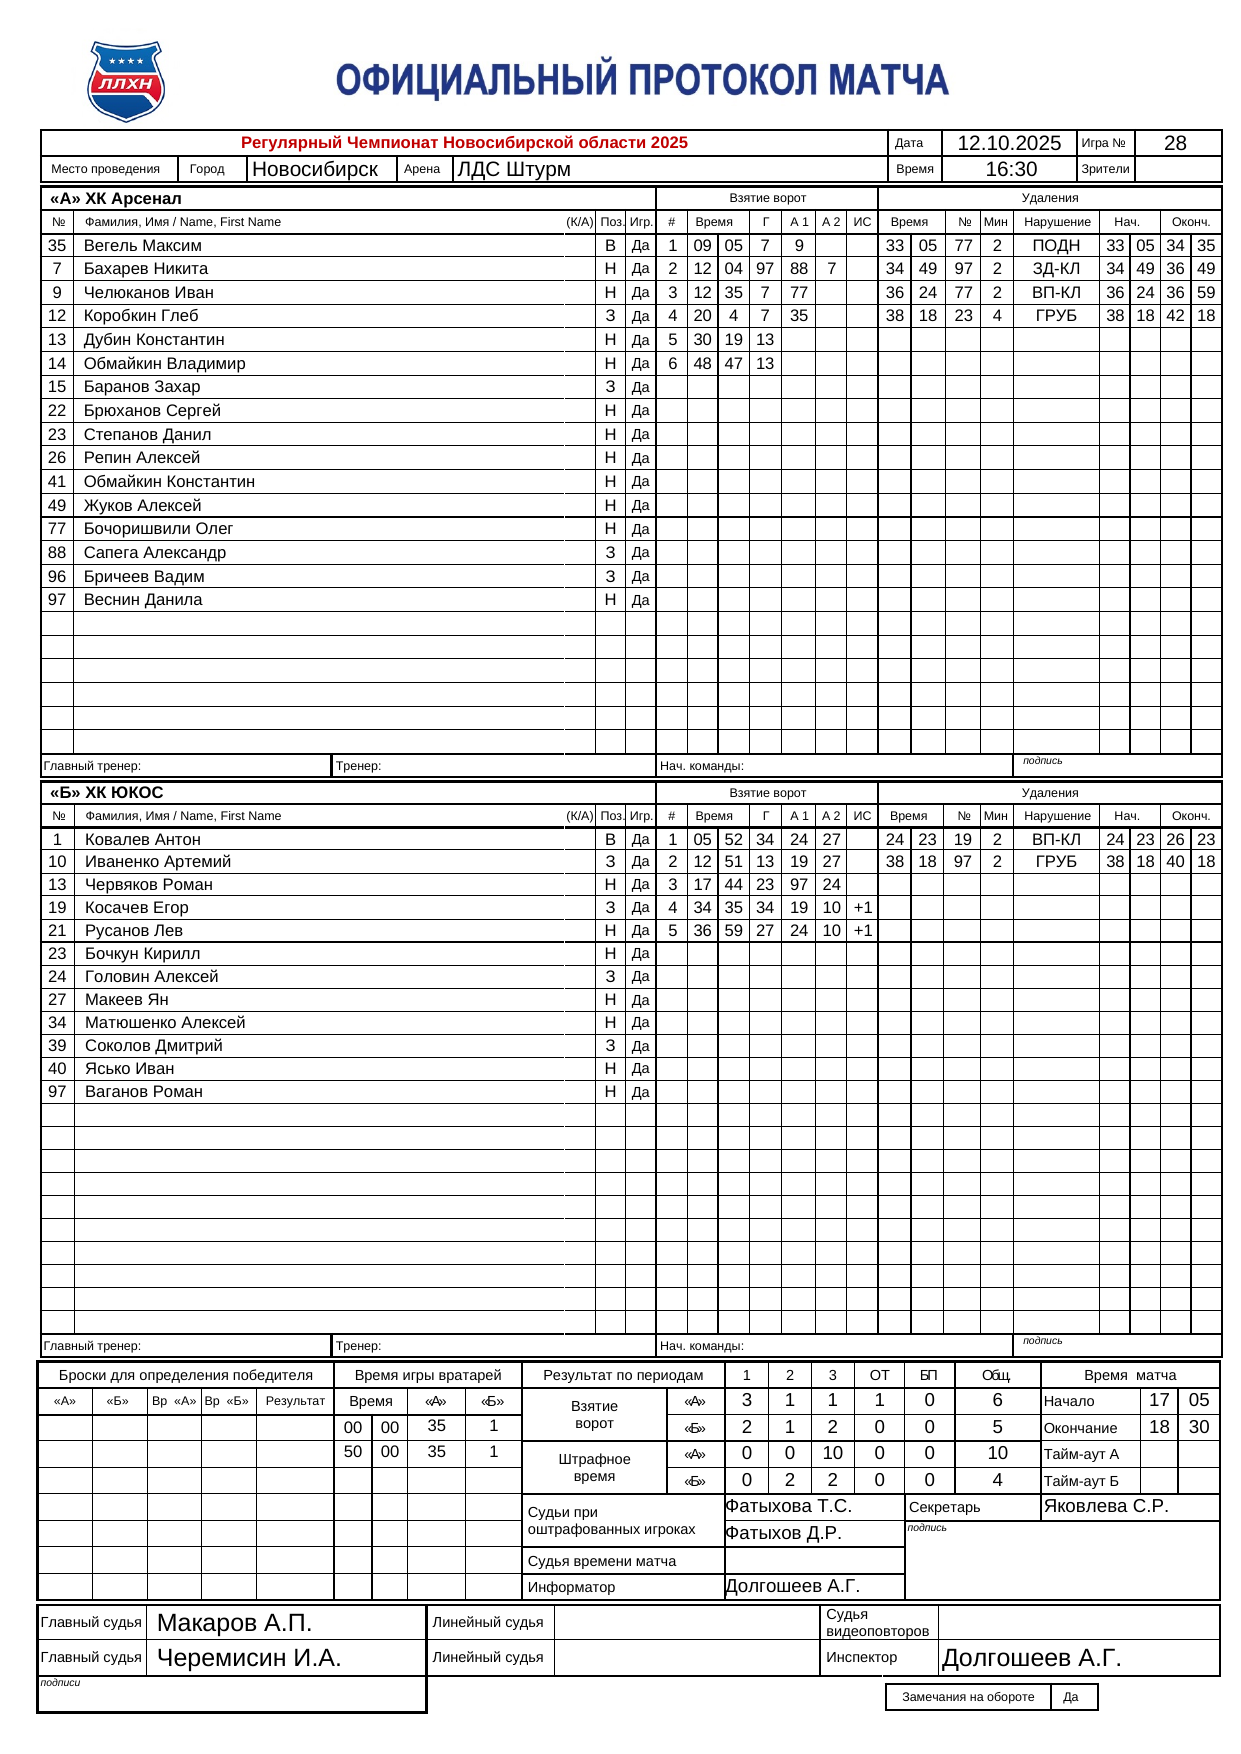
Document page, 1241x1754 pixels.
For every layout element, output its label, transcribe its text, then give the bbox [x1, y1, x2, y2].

table_cell Обмайкин Владимир [74, 352, 564, 374]
table_cell [912, 470, 945, 493]
table_cell [816, 1012, 846, 1033]
table_cell [1014, 1035, 1099, 1057]
table_cell 49 [1192, 257, 1221, 280]
table_cell [1161, 1196, 1190, 1218]
table_cell 12 [688, 281, 717, 303]
table_cell [879, 470, 910, 493]
table_cell [719, 730, 749, 753]
table_cell [719, 1265, 749, 1287]
table_cell [1100, 376, 1129, 398]
table_cell [565, 588, 595, 611]
table_cell [1014, 636, 1099, 658]
table_cell [1131, 518, 1160, 540]
table_cell [1161, 989, 1190, 1011]
table_cell 59 [719, 920, 749, 941]
table_cell [565, 399, 595, 422]
table_cell Новосибирск [248, 157, 396, 181]
table_cell [555, 1640, 819, 1675]
table_cell [816, 730, 846, 753]
table_cell [946, 352, 980, 374]
table_cell Взятие ворот [523, 1389, 666, 1440]
table_cell [816, 1104, 846, 1126]
table_cell Время [889, 157, 941, 181]
table_cell [1161, 541, 1190, 564]
table_cell [750, 1311, 781, 1333]
table_cell [912, 1081, 943, 1103]
table_cell [879, 1127, 910, 1149]
table_cell [879, 1104, 910, 1126]
table_cell 7 [816, 257, 846, 280]
table_cell [1192, 1058, 1221, 1079]
table_cell [750, 1058, 781, 1079]
table_cell [565, 612, 595, 634]
table_cell Косачев Егор [75, 896, 564, 918]
table_cell 97 [750, 257, 781, 280]
table_cell Главный судья [39, 1606, 146, 1639]
table_cell [782, 943, 815, 964]
table_cell [879, 1242, 910, 1264]
table_header Удаления [879, 188, 1221, 209]
table_cell [816, 328, 846, 351]
table_cell 40 [42, 1058, 74, 1079]
table_header Регулярный Чемпионат Новосибирской области 2025 [42, 131, 887, 155]
table_cell [750, 943, 781, 964]
table_cell [373, 1468, 407, 1493]
table_cell 35 [42, 235, 73, 256]
table_cell Фатыхова Т.С. [726, 1495, 904, 1520]
table_cell Да [626, 281, 655, 303]
table_cell [1100, 1242, 1129, 1264]
table_cell 22 [42, 399, 73, 422]
table_cell [1100, 1265, 1129, 1287]
table_cell [879, 541, 910, 564]
table_cell [946, 612, 980, 634]
table_cell [565, 1265, 595, 1287]
table_cell Линейный судья [428, 1640, 554, 1675]
table_cell подпись [1014, 755, 1221, 776]
table_cell [1100, 328, 1129, 351]
table_cell «А» [39, 1389, 92, 1413]
table_cell подпись [906, 1522, 1219, 1599]
table_cell Поз. [596, 211, 625, 233]
table_cell [946, 494, 980, 516]
table_cell [1100, 588, 1129, 611]
table_cell Н [596, 352, 625, 374]
table_cell [1161, 565, 1190, 587]
table_cell Нач. [1100, 211, 1160, 233]
table_cell Да [626, 518, 655, 540]
table_cell [657, 1219, 687, 1241]
table_cell [657, 376, 687, 398]
table_cell [719, 1127, 749, 1149]
table_cell [782, 707, 815, 729]
table_cell «А» [668, 1442, 724, 1467]
table_cell (К/А) [565, 211, 595, 233]
table_cell [75, 1242, 564, 1264]
table_cell [719, 1242, 749, 1264]
table_cell [847, 1058, 877, 1079]
table_cell ВП-КЛ [1014, 281, 1099, 303]
table_cell 18 [1131, 305, 1160, 327]
table_cell [847, 1104, 877, 1126]
table_cell [981, 943, 1013, 964]
table_cell [782, 1058, 815, 1079]
table_cell [944, 1173, 980, 1195]
table_cell 42 [1161, 305, 1190, 327]
table_cell [42, 1104, 74, 1126]
table_cell [782, 565, 815, 587]
table_cell [626, 707, 655, 729]
table_cell Информатор [523, 1575, 724, 1599]
table_cell [847, 305, 877, 327]
table_cell [565, 446, 595, 469]
table_cell [912, 920, 943, 941]
table_cell [75, 1150, 564, 1172]
table_cell [1131, 328, 1160, 351]
table_cell [257, 1441, 333, 1467]
table_cell [1131, 1311, 1160, 1333]
table_cell [981, 518, 1013, 540]
table_cell [688, 943, 717, 964]
table_header 1 [726, 1363, 768, 1387]
table_cell [373, 1547, 407, 1573]
table_cell [565, 1173, 595, 1195]
table_cell [912, 1104, 943, 1126]
table_cell 18 [1192, 305, 1221, 327]
table_cell 5 [657, 328, 687, 351]
table_cell [944, 1081, 980, 1103]
table_cell [42, 1265, 74, 1287]
table_cell Главный тренер: [42, 1335, 330, 1356]
table_cell [626, 1173, 655, 1195]
table_cell Секретарь [906, 1495, 1040, 1520]
table_cell [1131, 896, 1160, 918]
table_cell [688, 989, 717, 1011]
table_cell [912, 874, 943, 895]
table_cell [1014, 588, 1099, 611]
table_cell 34 [1100, 257, 1129, 280]
table_cell [148, 1416, 201, 1440]
table_cell [750, 659, 781, 682]
table_cell [1161, 1173, 1190, 1195]
table_cell [657, 1081, 687, 1103]
table_cell 10 [956, 1442, 1040, 1467]
table_cell [1131, 470, 1160, 493]
table_cell [719, 1196, 749, 1218]
table_cell [657, 588, 687, 611]
table_cell Н [596, 446, 625, 469]
table_cell [1161, 494, 1190, 516]
table_cell [1161, 683, 1190, 706]
table_cell [1131, 565, 1160, 587]
table_cell [1161, 707, 1190, 729]
table_cell [847, 281, 877, 303]
table_cell [981, 1150, 1013, 1172]
table_cell [981, 1058, 1013, 1079]
table_cell 4 [657, 896, 687, 918]
table_cell Да [626, 1012, 655, 1033]
table_cell Да [626, 541, 655, 564]
table_cell 2 [657, 257, 687, 280]
table_cell [1131, 1058, 1160, 1079]
table_cell 34 [750, 896, 781, 918]
table_cell [1014, 446, 1099, 469]
table_cell [1192, 588, 1221, 611]
table_cell [847, 1196, 877, 1218]
table_cell 5 [956, 1415, 1040, 1440]
table_cell 34 [42, 1012, 74, 1033]
table_cell Да [626, 305, 655, 327]
table_cell 52 [719, 829, 749, 849]
table_cell [148, 1494, 201, 1520]
table_cell [719, 1173, 749, 1195]
table_cell [879, 920, 910, 941]
table_cell [750, 612, 781, 634]
table_cell [719, 423, 749, 445]
table_cell 3 [657, 281, 687, 303]
table_cell [1161, 352, 1190, 374]
table_cell [847, 565, 877, 587]
table_cell [847, 1242, 877, 1264]
table_cell 13 [42, 874, 74, 895]
table_cell 38 [879, 850, 910, 872]
table_cell Нарушение [1014, 805, 1099, 826]
table_cell [981, 1196, 1013, 1218]
table_cell 05 [1131, 235, 1160, 256]
table_cell [42, 659, 73, 682]
table_cell № [946, 211, 980, 233]
table_cell [565, 470, 595, 493]
table_cell З [596, 565, 625, 587]
table_cell [1131, 1196, 1160, 1218]
table_cell [688, 612, 717, 634]
table_cell [1179, 1441, 1219, 1467]
table_cell [74, 683, 564, 706]
table_cell 2 [726, 1415, 768, 1440]
table_cell [816, 612, 846, 634]
table_cell Главный судья [39, 1640, 146, 1675]
table_cell [782, 683, 815, 706]
table_cell [42, 1173, 74, 1195]
table_cell [42, 1311, 74, 1333]
table_cell [1192, 1081, 1221, 1103]
table_cell [626, 1104, 655, 1126]
table_cell [912, 518, 945, 540]
table_cell [74, 730, 564, 753]
table_cell [981, 1265, 1013, 1287]
table_cell Соколов Дмитрий [75, 1035, 564, 1057]
table_cell [1014, 943, 1099, 964]
table_cell 35 [1192, 235, 1221, 256]
table_cell [1014, 1150, 1099, 1172]
table_cell [750, 423, 781, 445]
table_cell 13 [750, 352, 781, 374]
table_cell [847, 874, 877, 895]
table_cell З [596, 896, 625, 918]
table_cell [1161, 612, 1190, 634]
table_cell [981, 470, 1013, 493]
table_cell 34 [1161, 235, 1190, 256]
table_cell «А» [408, 1389, 465, 1413]
table_cell 49 [42, 494, 73, 516]
table_cell [1014, 683, 1099, 706]
table_cell Н [596, 1058, 625, 1079]
table_cell [1131, 446, 1160, 469]
table_cell [1131, 989, 1160, 1011]
table_cell [1131, 943, 1160, 964]
table_cell [565, 565, 595, 587]
table_cell [1161, 1265, 1190, 1287]
table_cell [1192, 920, 1221, 941]
table_cell ЛДС Штурм [454, 157, 887, 181]
table_cell [750, 730, 781, 753]
table_cell [1161, 1104, 1190, 1126]
table_cell ВП-КЛ [1014, 829, 1099, 849]
table_header Взятие ворот [657, 783, 877, 803]
table_cell Н [596, 518, 625, 540]
table_cell [816, 1127, 846, 1149]
table_cell Да [626, 920, 655, 941]
table_cell 16:30 [943, 157, 1076, 181]
table_cell [565, 376, 595, 398]
table_cell [912, 707, 945, 729]
table_cell [1131, 707, 1160, 729]
table_cell 18 [912, 850, 943, 872]
table_cell [719, 943, 749, 964]
table_cell Иваненко Артемий [75, 850, 564, 872]
table_cell 26 [42, 446, 73, 469]
table_cell [1014, 612, 1099, 634]
table_cell 77 [946, 281, 980, 303]
table_cell 49 [912, 257, 945, 280]
table_cell [1161, 446, 1190, 469]
table_cell Вр «Б» [202, 1389, 256, 1413]
table_cell [946, 659, 980, 682]
table_cell Да [626, 565, 655, 587]
table_cell [912, 1288, 943, 1310]
table_cell Сапега Александр [74, 541, 564, 564]
table_cell [750, 1288, 781, 1310]
table_cell [946, 588, 980, 611]
table_cell 0 [769, 1442, 811, 1467]
table_cell [688, 565, 717, 587]
table_cell [657, 1150, 687, 1172]
table_cell [782, 1081, 815, 1103]
table_cell [816, 1311, 846, 1333]
table_cell 38 [879, 305, 910, 327]
table_cell 05 [1179, 1389, 1219, 1413]
table_cell Н [596, 1081, 625, 1103]
table_cell [847, 730, 877, 753]
table_cell [816, 446, 846, 469]
table_cell (К/А) [565, 805, 595, 826]
table_cell [816, 1035, 846, 1057]
table_cell [148, 1547, 201, 1573]
table_cell [944, 1265, 980, 1287]
table_cell [719, 1219, 749, 1241]
table_cell [750, 399, 781, 422]
table_cell [657, 446, 687, 469]
table_cell [816, 1173, 846, 1195]
table_cell Дубин Константин [74, 328, 564, 351]
table_cell [816, 494, 846, 516]
table_cell [883, 1677, 1220, 1681]
table_cell [944, 1104, 980, 1126]
table_cell 18 [1141, 1415, 1177, 1440]
table_cell [1014, 730, 1099, 753]
table_cell [1100, 446, 1129, 469]
table_cell [257, 1521, 333, 1546]
table_cell 59 [1192, 281, 1221, 303]
table_cell [657, 1127, 687, 1149]
table_cell [688, 636, 717, 658]
table_cell Арена [398, 157, 452, 181]
table_cell [1014, 494, 1099, 516]
table_cell 23 [750, 874, 781, 895]
table_cell [944, 1288, 980, 1310]
table_cell 24 [1131, 281, 1160, 303]
table_cell 20 [688, 305, 717, 327]
table_cell [1141, 1441, 1177, 1467]
table_cell 18 [912, 305, 945, 327]
table_cell 13 [750, 328, 781, 351]
table_cell Результат [257, 1389, 333, 1413]
table_cell [1161, 659, 1190, 682]
table_cell Жуков Алексей [74, 494, 564, 516]
table_header БП [905, 1363, 954, 1387]
table_cell [75, 1127, 564, 1149]
table_cell [626, 612, 655, 634]
table_cell 27 [816, 829, 846, 849]
table_cell [1100, 683, 1129, 706]
table_cell [1131, 1219, 1160, 1241]
table_cell [912, 446, 945, 469]
table_cell Да [626, 352, 655, 374]
table_cell [981, 446, 1013, 469]
table_cell [1131, 683, 1160, 706]
table_cell 12 [42, 305, 73, 327]
table_cell 27 [816, 850, 846, 872]
table_cell Штрафное время [523, 1442, 666, 1493]
table_cell [42, 1242, 74, 1264]
table_cell [1100, 470, 1129, 493]
table_cell 27 [42, 989, 74, 1011]
table_cell [847, 376, 877, 398]
table_cell Коробкин Глеб [74, 305, 564, 327]
table_cell подписи [39, 1677, 425, 1711]
table_cell 23 [912, 829, 943, 849]
table_cell 36 [879, 281, 910, 303]
table_cell [688, 1127, 717, 1149]
table_cell [879, 989, 910, 1011]
table_cell [782, 1012, 815, 1033]
table_cell [847, 966, 877, 987]
table_cell 33 [879, 235, 910, 256]
table_cell [408, 1547, 465, 1573]
table_cell [1100, 541, 1129, 564]
table_cell [939, 1606, 1219, 1639]
table_cell Нарушение [1014, 211, 1099, 233]
table_cell [944, 1242, 980, 1264]
table_cell [688, 1242, 717, 1264]
table_cell [719, 683, 749, 706]
table_cell [912, 1311, 943, 1333]
table_cell 97 [42, 1081, 74, 1103]
table_cell [847, 707, 877, 729]
table_cell [408, 1521, 465, 1546]
table_cell [719, 588, 749, 611]
table_cell 30 [1179, 1415, 1219, 1440]
table_cell [912, 966, 943, 987]
table_cell 23 [1131, 829, 1160, 849]
table_cell [1192, 399, 1221, 422]
table_cell [782, 1288, 815, 1310]
table_cell Г [750, 211, 781, 233]
table_cell [1161, 1058, 1190, 1079]
table_cell [565, 305, 595, 327]
table_cell [75, 1265, 564, 1287]
table_cell 7 [750, 305, 781, 327]
table_cell Русанов Лев [75, 920, 564, 941]
table_cell [782, 1127, 815, 1149]
table_cell [782, 352, 815, 374]
table_cell 00 [373, 1441, 407, 1467]
table_cell [1131, 1035, 1160, 1057]
table_cell [565, 874, 595, 895]
table_cell [626, 1219, 655, 1241]
table_cell [657, 1173, 687, 1195]
table_cell [688, 730, 717, 753]
table_cell 97 [782, 874, 815, 895]
table_cell 1 [812, 1389, 854, 1413]
table_cell Н [596, 257, 625, 280]
table_cell Брюханов Сергей [74, 399, 564, 422]
table_cell [750, 588, 781, 611]
table_cell [816, 1242, 846, 1264]
table_cell [1014, 659, 1099, 682]
table_cell [1161, 1035, 1190, 1057]
table_cell [944, 989, 980, 1011]
table_cell [688, 470, 717, 493]
table_cell [1014, 470, 1099, 493]
table_cell [93, 1441, 147, 1467]
table_cell 5 [657, 920, 687, 941]
table_cell [688, 494, 717, 516]
table_cell 21 [42, 920, 74, 941]
table_cell З [596, 850, 625, 872]
table_cell [1192, 636, 1221, 658]
table_cell [912, 1265, 943, 1287]
table_cell [879, 1219, 910, 1241]
table_cell [657, 1242, 687, 1264]
table_cell [981, 920, 1013, 941]
table_cell 18 [1192, 850, 1221, 872]
table_cell [565, 730, 595, 753]
table_cell [750, 376, 781, 398]
table_cell [565, 829, 595, 849]
table_cell [1014, 1265, 1099, 1287]
table_cell [750, 565, 781, 587]
table_cell [1014, 1058, 1099, 1079]
table_cell [847, 1127, 877, 1149]
table_cell 4 [981, 305, 1013, 327]
table_cell [946, 446, 980, 469]
table_cell [1161, 636, 1190, 658]
table_cell [1100, 518, 1129, 540]
table_cell [1192, 1196, 1221, 1218]
table_cell [912, 399, 945, 422]
table_cell [1131, 423, 1160, 445]
table_cell [944, 1012, 980, 1033]
table_cell [688, 1265, 717, 1287]
table_cell [981, 541, 1013, 564]
table_cell [688, 423, 717, 445]
table_cell [847, 659, 877, 682]
table_cell Н [596, 874, 625, 895]
table_cell [847, 1150, 877, 1172]
table_cell [1014, 896, 1099, 918]
table_cell [257, 1416, 333, 1440]
table_cell 51 [719, 850, 749, 872]
table_cell [816, 966, 846, 987]
table_cell Ваганов Роман [75, 1081, 564, 1103]
table_cell Оконч. [1161, 805, 1221, 826]
table_cell 18 [1131, 850, 1160, 872]
table_cell [1192, 423, 1221, 445]
table_cell [944, 896, 980, 918]
table_cell [39, 1468, 92, 1493]
table_cell [1131, 730, 1160, 753]
table_cell 19 [719, 328, 749, 351]
table_cell В [596, 235, 625, 256]
table_cell [912, 943, 943, 964]
table_cell [688, 1104, 717, 1126]
table_cell Судьи при оштрафованных игроках [523, 1495, 724, 1546]
table_cell [596, 1288, 625, 1310]
table_cell [1014, 352, 1099, 374]
table_cell Да [626, 850, 655, 872]
table_cell [657, 1012, 687, 1033]
table_cell [1014, 920, 1099, 941]
table_cell [816, 943, 846, 964]
table_cell [1192, 352, 1221, 374]
table_cell [816, 707, 846, 729]
table_cell [912, 1012, 943, 1033]
table_cell [946, 518, 980, 540]
table_cell [626, 683, 655, 706]
table_cell [688, 1196, 717, 1218]
table_cell Челюканов Иван [74, 281, 564, 303]
table_cell [1192, 1242, 1221, 1264]
table_cell 10 [42, 850, 74, 872]
table_cell [879, 494, 910, 516]
table_cell [719, 494, 749, 516]
table_cell [1192, 1104, 1221, 1126]
table_cell [1161, 1288, 1190, 1310]
table_cell Да [626, 328, 655, 351]
table_cell [1014, 1288, 1099, 1310]
table_cell [946, 636, 980, 658]
table_cell 1 [769, 1389, 811, 1413]
table_cell Нач. команды: [657, 755, 1012, 776]
table_cell [565, 966, 595, 987]
table_cell [688, 1150, 717, 1172]
table_cell [657, 1035, 687, 1057]
table_cell [847, 1219, 877, 1241]
table_cell [1100, 1219, 1129, 1241]
table_cell 41 [42, 470, 73, 493]
table_cell ИС [847, 805, 877, 826]
table_cell [816, 1219, 846, 1241]
table_cell 24 [879, 829, 910, 849]
table_cell [1100, 423, 1129, 445]
table_cell [1192, 896, 1221, 918]
table_cell [912, 565, 945, 587]
table_cell [847, 1265, 877, 1287]
table_cell Тренер: [333, 755, 655, 776]
table_cell подпись [1014, 1335, 1221, 1356]
table_cell [847, 1081, 877, 1103]
table_cell [816, 636, 846, 658]
table_cell [816, 399, 846, 422]
table_cell [373, 1521, 407, 1546]
table_cell [1192, 1127, 1221, 1149]
table_cell [39, 1547, 92, 1573]
table_cell [847, 518, 877, 540]
table_cell [750, 989, 781, 1011]
table_cell 9 [42, 281, 73, 303]
table_cell [879, 1173, 910, 1195]
table_cell [912, 588, 945, 611]
table_cell [1161, 1219, 1190, 1241]
table_cell Да [626, 1081, 655, 1103]
table_cell [944, 1311, 980, 1333]
table_cell [719, 989, 749, 1011]
table_cell [626, 1242, 655, 1264]
table_cell [596, 1127, 625, 1149]
table_cell 26 [1161, 829, 1190, 849]
table_cell [39, 1521, 92, 1546]
table_cell [93, 1574, 147, 1599]
table_cell [750, 518, 781, 540]
table_cell [657, 1104, 687, 1126]
table_cell Н [596, 423, 625, 445]
table_cell 12 [688, 850, 717, 872]
table_cell Тренер: [333, 1335, 655, 1356]
table_cell [879, 730, 910, 753]
table_cell [565, 1242, 595, 1264]
table_cell Н [596, 328, 625, 351]
table_cell [1192, 707, 1221, 729]
table_cell [565, 541, 595, 564]
table_cell [42, 1196, 74, 1218]
table_cell [1014, 541, 1099, 564]
table_header «Б» ХК ЮКОС [42, 783, 655, 803]
table_cell [1192, 1012, 1221, 1033]
table_cell А 1 [782, 805, 815, 826]
table_cell [202, 1494, 256, 1520]
table_cell [981, 659, 1013, 682]
table_header Удаления [879, 783, 1221, 803]
table_cell [981, 966, 1013, 987]
table_cell [912, 541, 945, 564]
table_cell 17 [1141, 1389, 1177, 1413]
table_cell [565, 1104, 595, 1126]
table_cell Зрители [1078, 157, 1134, 181]
table_cell [1100, 1104, 1129, 1126]
table_header ОТ [855, 1363, 904, 1387]
table_cell [335, 1547, 371, 1573]
table_cell Да [626, 494, 655, 516]
table_cell [408, 1574, 465, 1599]
table_cell ИС [847, 211, 877, 233]
table_cell 2 [812, 1468, 854, 1493]
table_cell 0 [905, 1415, 954, 1440]
table_cell З [596, 376, 625, 398]
table_cell [981, 636, 1013, 658]
table_cell [466, 1574, 521, 1599]
table_cell [1161, 328, 1190, 351]
table_cell [565, 989, 595, 1011]
table_cell [565, 235, 595, 256]
table_cell [688, 1035, 717, 1057]
table_cell [816, 1058, 846, 1079]
table_cell [847, 399, 877, 422]
table_cell [782, 494, 815, 516]
table_cell [466, 1494, 521, 1520]
table_cell [981, 494, 1013, 516]
table_cell [981, 1219, 1013, 1241]
table_cell [782, 376, 815, 398]
table_cell [879, 588, 910, 611]
table_cell [816, 376, 846, 398]
table_cell А 1 [782, 211, 815, 233]
table_cell [657, 683, 687, 706]
table_cell [912, 1058, 943, 1079]
table_cell Игр. [626, 805, 655, 826]
table_cell [408, 1494, 465, 1520]
table_cell [596, 1265, 625, 1287]
table_cell [847, 989, 877, 1011]
table_cell [1131, 636, 1160, 658]
table_cell Да [626, 235, 655, 256]
table_cell [596, 1173, 625, 1195]
table_cell 0 [905, 1468, 954, 1493]
table_cell 24 [1100, 829, 1129, 849]
table_cell [335, 1574, 371, 1599]
table_cell [657, 541, 687, 564]
table_cell 47 [719, 352, 749, 374]
table_cell [816, 281, 846, 303]
table_cell [1100, 874, 1129, 895]
table_cell [981, 1035, 1013, 1057]
table_cell [1100, 612, 1129, 634]
table_cell [42, 730, 73, 753]
table_cell Н [596, 281, 625, 303]
table_cell [847, 943, 877, 964]
table_cell Ковалев Антон [75, 829, 564, 849]
table_cell [202, 1441, 256, 1467]
table_cell Да [626, 423, 655, 445]
table_cell Да [626, 829, 655, 849]
table_cell Н [596, 943, 625, 964]
table_cell 2 [812, 1415, 854, 1440]
table_cell В [596, 829, 625, 849]
table_cell [719, 707, 749, 729]
table_cell [782, 730, 815, 753]
table_cell А 2 [816, 211, 846, 233]
table_cell [981, 1288, 1013, 1310]
table_cell [912, 1127, 943, 1149]
table_cell [42, 636, 73, 658]
table_cell Нач. [1100, 805, 1160, 826]
table_cell [946, 399, 980, 422]
table_cell [719, 659, 749, 682]
table_cell [847, 235, 877, 256]
table_cell [944, 943, 980, 964]
table_cell [1161, 1081, 1190, 1103]
table_cell 6 [956, 1389, 1040, 1413]
table_cell [782, 541, 815, 564]
table_cell [75, 1104, 564, 1126]
table_cell [1014, 399, 1099, 422]
table_cell [750, 1081, 781, 1103]
table_cell [39, 1441, 92, 1467]
table_cell [816, 1288, 846, 1310]
table_cell [879, 1311, 910, 1333]
table_cell [565, 1058, 595, 1079]
table_cell 39 [42, 1035, 74, 1057]
table_cell [1131, 352, 1160, 374]
table_cell [816, 1150, 846, 1172]
table_cell [847, 352, 877, 374]
table_cell [944, 1150, 980, 1172]
table_cell [75, 1311, 564, 1333]
table_cell [782, 966, 815, 987]
table_cell [1131, 1242, 1160, 1264]
table_cell Г [750, 805, 781, 826]
table_cell [1131, 612, 1160, 634]
table_cell 0 [905, 1442, 954, 1467]
table_cell [1100, 920, 1129, 941]
table_cell [879, 518, 910, 540]
table_cell 19 [782, 896, 815, 918]
table_cell [981, 896, 1013, 918]
table_cell [782, 588, 815, 611]
table_cell [257, 1494, 333, 1520]
table_cell [688, 1081, 717, 1103]
table_cell 13 [750, 850, 781, 872]
table_cell 13 [42, 328, 73, 351]
table_cell ПОДН [1014, 235, 1099, 256]
table_cell 2 [981, 850, 1013, 872]
table_cell 38 [1100, 850, 1129, 872]
table_cell Оконч. [1161, 211, 1221, 233]
table_cell [688, 966, 717, 987]
table_cell [596, 683, 625, 706]
table_cell [879, 1058, 910, 1079]
table_cell [93, 1547, 147, 1573]
table_cell № [944, 805, 980, 826]
table_cell Игр. [626, 211, 655, 233]
table_cell 4 [719, 305, 749, 327]
table_cell А 2 [816, 805, 846, 826]
table_cell [946, 328, 980, 351]
table_cell [688, 541, 717, 564]
table_cell [847, 1288, 877, 1310]
table_cell [879, 352, 910, 374]
table_cell [981, 874, 1013, 895]
table_cell 23 [1192, 829, 1221, 849]
table_cell [879, 1012, 910, 1033]
table_cell [782, 470, 815, 493]
table_cell [1014, 1081, 1099, 1103]
table_cell [596, 659, 625, 682]
table_cell [626, 1196, 655, 1218]
table_cell [719, 1081, 749, 1103]
table_cell 9 [782, 235, 815, 256]
table_cell [750, 1012, 781, 1033]
table_cell [1192, 989, 1221, 1011]
table_cell [912, 494, 945, 516]
table_cell [782, 1242, 815, 1264]
table_cell [1100, 1173, 1129, 1195]
table_cell З [596, 305, 625, 327]
table_cell [946, 707, 980, 729]
table_cell Степанов Данил [74, 423, 564, 445]
table_cell [688, 659, 717, 682]
table_cell Время [688, 211, 749, 233]
table_cell [626, 636, 655, 658]
table_cell [981, 1081, 1013, 1103]
table_cell [981, 1127, 1013, 1149]
table_cell [782, 518, 815, 540]
table_cell [657, 1311, 687, 1333]
table_cell [750, 1035, 781, 1057]
table_cell 38 [1100, 305, 1129, 327]
table_cell 09 [688, 235, 717, 256]
table_cell [596, 1311, 625, 1333]
table_cell [1192, 446, 1221, 469]
table_cell [565, 352, 595, 374]
table_cell Тайм-аут А [1042, 1441, 1140, 1467]
table_cell 36 [1100, 281, 1129, 303]
table_cell [719, 612, 749, 634]
table_cell [1014, 1311, 1099, 1333]
table_cell [1100, 966, 1129, 987]
table_cell [981, 1242, 1013, 1264]
table_cell [39, 1574, 92, 1599]
table_cell [688, 683, 717, 706]
table_cell [42, 707, 73, 729]
table_cell [912, 896, 943, 918]
table_cell [1100, 494, 1129, 516]
table_cell [93, 1468, 147, 1493]
table_cell Матюшенко Алексей [75, 1012, 564, 1033]
table_cell [1131, 1173, 1160, 1195]
table_cell [1100, 1012, 1129, 1033]
table_cell [565, 683, 595, 706]
table_cell [750, 1265, 781, 1287]
table_cell 1 [42, 829, 74, 849]
table_cell [1131, 1127, 1160, 1149]
table_cell [719, 399, 749, 422]
table_cell [688, 376, 717, 398]
table_cell 40 [1161, 850, 1190, 872]
table_cell [1100, 730, 1129, 753]
table_cell Макеев Ян [75, 989, 564, 1011]
table_cell [782, 1035, 815, 1057]
table_cell [596, 1104, 625, 1126]
table_cell «Б» [93, 1389, 147, 1413]
table_cell 35 [408, 1416, 465, 1440]
table_cell 36 [688, 920, 717, 941]
table_cell Да [626, 257, 655, 280]
table_cell Судья видеоповторов [821, 1606, 938, 1639]
table_cell [1014, 966, 1099, 987]
table_cell [912, 376, 945, 398]
table_cell [719, 376, 749, 398]
table_cell [1161, 943, 1190, 964]
table_cell # [657, 211, 687, 233]
table_cell [565, 1012, 595, 1033]
table_cell [1161, 966, 1190, 987]
table_cell [782, 989, 815, 1011]
table_cell Да [626, 1035, 655, 1057]
table_cell [1014, 328, 1099, 351]
table_cell [981, 730, 1013, 753]
table_header 3 [812, 1363, 854, 1387]
table_cell [879, 1150, 910, 1172]
table_cell [466, 1468, 521, 1493]
table_cell [847, 1012, 877, 1033]
table_cell [257, 1468, 333, 1493]
table_cell [688, 1288, 717, 1310]
table_cell [373, 1574, 407, 1599]
table_cell [719, 541, 749, 564]
table_cell [912, 683, 945, 706]
table_cell 77 [782, 281, 815, 303]
table_cell [847, 1173, 877, 1195]
table_cell 77 [946, 235, 980, 256]
table_cell [148, 1521, 201, 1546]
table_cell 2 [981, 235, 1013, 256]
table_cell [657, 399, 687, 422]
table_cell [1131, 494, 1160, 516]
table_cell [657, 612, 687, 634]
table_header Да [1052, 1685, 1097, 1709]
table_cell [555, 1606, 819, 1639]
table_cell 15 [42, 376, 73, 398]
table_cell [750, 1173, 781, 1195]
table_cell 7 [750, 235, 781, 256]
table_cell Н [596, 399, 625, 422]
table_cell [626, 659, 655, 682]
table_cell [719, 518, 749, 540]
table_cell Да [626, 874, 655, 895]
table_header 2 [769, 1363, 811, 1387]
table_cell [1161, 1150, 1190, 1172]
table_cell [257, 1574, 333, 1599]
table_cell [1014, 518, 1099, 540]
table_cell [1131, 1081, 1160, 1103]
table_cell [1131, 1150, 1160, 1172]
table_cell [373, 1494, 407, 1520]
table_cell ГРУБ [1014, 305, 1099, 327]
table_cell [719, 1311, 749, 1333]
table_cell 00 [373, 1416, 407, 1440]
table_header 12.10.2025 [943, 131, 1076, 155]
table_cell [1100, 707, 1129, 729]
table_cell «Б » [466, 1389, 521, 1413]
table_cell 49 [1131, 257, 1160, 280]
table_cell [879, 399, 910, 422]
table_cell [657, 1265, 687, 1287]
table_header Взятие ворот [657, 188, 877, 209]
table_cell [1100, 1081, 1129, 1103]
table_cell [1131, 376, 1160, 398]
table_cell Город [179, 157, 246, 181]
table_cell [1136, 157, 1221, 181]
table_cell [847, 683, 877, 706]
table_cell Червяков Роман [75, 874, 564, 895]
table_cell [565, 1311, 595, 1333]
table_cell [981, 328, 1013, 351]
table_cell [1131, 659, 1160, 682]
table_cell [657, 1058, 687, 1079]
table_cell 36 [1161, 281, 1190, 303]
table_cell 24 [782, 829, 815, 849]
table_cell [879, 896, 910, 918]
table_cell [657, 730, 687, 753]
table_cell [879, 943, 910, 964]
table_cell [719, 1104, 749, 1126]
table_cell [1192, 470, 1221, 493]
table_cell 19 [782, 850, 815, 872]
table_cell [657, 636, 687, 658]
table_cell [719, 966, 749, 987]
table_cell Да [626, 376, 655, 398]
table_cell [719, 1035, 749, 1057]
table_cell 3 [657, 874, 687, 895]
table_cell [657, 1196, 687, 1218]
table_cell Окончание [1042, 1415, 1140, 1440]
table_cell [1131, 920, 1160, 941]
table_cell [782, 1196, 815, 1218]
table_cell 4 [657, 305, 687, 327]
table_cell [981, 1104, 1013, 1126]
table_cell [657, 1288, 687, 1310]
table_cell [719, 1058, 749, 1079]
table_cell [946, 376, 980, 398]
table_cell [719, 565, 749, 587]
table_cell [816, 470, 846, 493]
table_cell [981, 399, 1013, 422]
table_cell [981, 989, 1013, 1011]
table_cell [879, 1081, 910, 1103]
table_cell [42, 1288, 74, 1310]
table_cell [1192, 1311, 1221, 1333]
table_cell [1100, 1035, 1129, 1057]
table_cell З [596, 1035, 625, 1057]
table_cell 44 [719, 874, 749, 895]
table_cell [688, 1311, 717, 1333]
table_cell 50 [335, 1441, 371, 1467]
table_cell Начало [1042, 1389, 1140, 1413]
table_cell [750, 1150, 781, 1172]
table_cell [912, 1242, 943, 1264]
table_cell 6 [657, 352, 687, 374]
table_cell [912, 423, 945, 445]
table_cell [1100, 989, 1129, 1011]
table_cell 1 [657, 235, 687, 256]
table_cell [1131, 1265, 1160, 1287]
table_cell Н [596, 494, 625, 516]
table_cell [1161, 896, 1190, 918]
table_cell Ясько Иван [75, 1058, 564, 1079]
table_cell [257, 1547, 333, 1573]
table_cell [879, 1288, 910, 1310]
table_cell Бричеев Вадим [74, 565, 564, 587]
table_cell Макаров А.П. [147, 1606, 425, 1639]
table_cell 88 [782, 257, 815, 280]
table_cell Н [596, 989, 625, 1011]
table_cell [42, 1150, 74, 1172]
table_cell [626, 1127, 655, 1149]
table_cell 14 [42, 352, 73, 374]
table_cell [565, 423, 595, 445]
table_cell [1192, 730, 1221, 753]
table_cell [719, 1288, 749, 1310]
table_cell [688, 446, 717, 469]
table_cell 2 [981, 829, 1013, 849]
table_cell 23 [42, 943, 74, 964]
table_cell [750, 1127, 781, 1149]
table_cell [782, 1173, 815, 1195]
table_cell 05 [688, 829, 717, 849]
table_cell [750, 1219, 781, 1241]
table_cell [944, 1127, 980, 1149]
table_cell [688, 518, 717, 540]
table_cell [1100, 1196, 1129, 1218]
table_cell [981, 1012, 1013, 1033]
table_cell [1161, 1242, 1190, 1264]
table_cell [565, 920, 595, 941]
table_cell [816, 1196, 846, 1218]
table_cell [847, 829, 877, 849]
table_cell [657, 494, 687, 516]
table_cell 34 [688, 896, 717, 918]
table_cell Бочкун Кирилл [75, 943, 564, 964]
table_cell [782, 446, 815, 469]
table_cell [1131, 966, 1160, 987]
table_cell [657, 659, 687, 682]
table_cell Головин Алексей [75, 966, 564, 987]
table_cell 97 [946, 257, 980, 280]
table_cell [847, 257, 877, 280]
table_cell [879, 446, 910, 469]
table_cell [847, 541, 877, 564]
table_cell [847, 1035, 877, 1057]
table_cell [912, 612, 945, 634]
table_cell [466, 1547, 521, 1573]
table_header Замечания на обороте [887, 1685, 1050, 1709]
table_cell 1 [466, 1441, 521, 1467]
table_cell [657, 943, 687, 964]
table_cell [750, 446, 781, 469]
table_cell ГРУБ [1014, 850, 1099, 872]
table_cell [1100, 659, 1129, 682]
table_cell [688, 1012, 717, 1033]
table_cell [596, 1219, 625, 1241]
table_cell [565, 518, 595, 540]
table_header Время матча [1042, 1363, 1219, 1387]
table_cell [879, 683, 910, 706]
table_cell [782, 399, 815, 422]
table_cell [74, 636, 564, 658]
table_cell [1192, 943, 1221, 964]
table_cell [847, 588, 877, 611]
table_cell ЗД-КЛ [1014, 257, 1099, 280]
table_cell [202, 1416, 256, 1440]
table_cell Поз. [596, 805, 625, 826]
table_cell [408, 1468, 465, 1493]
table_cell 96 [42, 565, 73, 587]
table_cell [847, 423, 877, 445]
table_cell 1 [657, 829, 687, 849]
table_cell Фамилия, Имя / Name, First Name [75, 805, 565, 826]
table_cell [946, 565, 980, 587]
table_cell [1192, 565, 1221, 587]
table_cell [1099, 1682, 1220, 1711]
table_cell [1100, 352, 1129, 374]
table_cell # [657, 805, 687, 826]
table_cell [1014, 1219, 1099, 1241]
table_cell [726, 1548, 904, 1573]
table_cell 97 [42, 588, 73, 611]
table_cell [1100, 1288, 1129, 1310]
table_cell 23 [946, 305, 980, 327]
table_cell [750, 1242, 781, 1264]
table_cell [1014, 1104, 1099, 1126]
table_cell [816, 423, 846, 445]
table_header Результат по периодам [523, 1363, 724, 1387]
table_cell [1192, 874, 1221, 895]
table_header «А» ХК Арсенал [42, 188, 655, 209]
table_cell [148, 1441, 201, 1467]
table_cell [944, 920, 980, 941]
table_cell Нач. команды: [657, 1335, 1012, 1356]
table_cell [75, 1196, 564, 1218]
table_cell «Б» [668, 1415, 724, 1440]
table_cell [1131, 1288, 1160, 1310]
table_cell [879, 328, 910, 351]
table_cell [1131, 1104, 1160, 1126]
table_cell Н [596, 470, 625, 493]
table_cell 10 [816, 920, 846, 941]
table_cell [847, 850, 877, 872]
table_cell [1192, 1288, 1221, 1310]
table_cell [565, 1288, 595, 1310]
table_cell Вр «А» [148, 1389, 201, 1413]
table_cell [1100, 399, 1129, 422]
table_cell [1014, 707, 1099, 729]
table_cell [596, 1196, 625, 1218]
table_cell [719, 1012, 749, 1033]
table_cell 19 [944, 829, 980, 849]
table_cell [816, 1081, 846, 1103]
table_cell [719, 470, 749, 493]
table_cell [981, 565, 1013, 587]
table_cell Да [626, 943, 655, 964]
table_cell [565, 1035, 595, 1057]
table_cell 1 [769, 1415, 811, 1440]
table_cell [981, 1173, 1013, 1195]
table_cell [879, 1265, 910, 1287]
table_cell [981, 683, 1013, 706]
table_cell [657, 565, 687, 587]
table_cell [782, 659, 815, 682]
table_cell [816, 683, 846, 706]
table_cell [596, 730, 625, 753]
table_cell Главный тренер: [42, 755, 330, 776]
table_cell [1192, 659, 1221, 682]
table_cell Да [626, 588, 655, 611]
table_cell [74, 612, 564, 634]
table_cell 34 [879, 257, 910, 280]
table_cell [565, 1219, 595, 1241]
table_cell Да [626, 896, 655, 918]
table_cell [626, 1265, 655, 1287]
table_cell [657, 423, 687, 445]
table_cell [750, 966, 781, 987]
table_cell [626, 730, 655, 753]
table_cell [1192, 612, 1221, 634]
table_cell [879, 423, 910, 445]
table_cell 7 [750, 281, 781, 303]
table_cell [1192, 966, 1221, 987]
table_cell [1161, 399, 1190, 422]
table_cell Линейный судья [428, 1606, 554, 1639]
table_cell Да [626, 470, 655, 493]
table_cell № [42, 211, 73, 233]
table_cell [782, 1150, 815, 1172]
table_cell [565, 850, 595, 872]
table_cell «А» [668, 1389, 724, 1413]
table_header Броски для определения победителя [39, 1363, 333, 1387]
table_cell [782, 328, 815, 351]
table_cell [565, 707, 595, 729]
table_cell [74, 707, 564, 729]
table_cell 0 [726, 1442, 768, 1467]
table_cell Фатыхов Д.Р. [726, 1521, 904, 1546]
table_cell [1192, 1150, 1221, 1172]
table_cell [879, 376, 910, 398]
table_cell [1161, 730, 1190, 753]
table_cell [782, 612, 815, 634]
table_cell Да [626, 966, 655, 987]
table_cell [39, 1416, 92, 1440]
table_cell +1 [847, 896, 877, 918]
table_cell «Б» [668, 1468, 724, 1493]
table_cell [1131, 588, 1160, 611]
table_cell З [596, 966, 625, 987]
table_cell [816, 1265, 846, 1287]
table_cell [1161, 470, 1190, 493]
table_cell [1014, 376, 1099, 398]
table_cell [981, 1311, 1013, 1333]
table_cell [879, 707, 910, 729]
table_cell [981, 588, 1013, 611]
table_cell [782, 1265, 815, 1287]
table_cell 34 [750, 829, 781, 849]
table_cell [944, 1196, 980, 1218]
table_cell [912, 1035, 943, 1057]
table_cell [1161, 588, 1190, 611]
table_cell 35 [782, 305, 815, 327]
table_cell [879, 659, 910, 682]
table_cell 05 [719, 235, 749, 256]
table_cell 23 [42, 423, 73, 445]
table_cell Да [626, 989, 655, 1011]
table_cell [981, 612, 1013, 634]
table_cell Н [596, 588, 625, 611]
table_cell [750, 494, 781, 516]
table_cell [335, 1468, 371, 1493]
table_cell [1141, 1468, 1177, 1493]
table_cell Яковлева С.Р. [1042, 1495, 1219, 1520]
table_cell [750, 707, 781, 729]
table_cell Время [879, 211, 945, 233]
table_cell Долгошеев А.Г. [939, 1640, 1219, 1675]
table_cell Тайм-аут Б [1042, 1468, 1140, 1493]
table_cell [981, 423, 1013, 445]
table_cell [816, 588, 846, 611]
table_cell [1014, 1012, 1099, 1033]
table_cell [688, 1058, 717, 1079]
table_cell [782, 1219, 815, 1241]
table_cell [782, 1104, 815, 1126]
table_cell 2 [657, 850, 687, 872]
table_cell [847, 612, 877, 634]
table_cell [1161, 920, 1190, 941]
table_cell 10 [812, 1442, 854, 1467]
table_cell [565, 257, 595, 280]
table_cell 10 [816, 896, 846, 918]
table_cell [1014, 1173, 1099, 1195]
table_cell [657, 518, 687, 540]
table_cell [750, 1104, 781, 1126]
table_cell [428, 1677, 882, 1711]
table_cell [816, 541, 846, 564]
table_cell [596, 1150, 625, 1172]
table_cell [1014, 989, 1099, 1011]
table_cell [946, 470, 980, 493]
table_cell [1100, 943, 1129, 964]
table_cell [879, 1196, 910, 1218]
table_cell [944, 966, 980, 987]
table_cell [944, 874, 980, 895]
table_cell 24 [42, 966, 74, 987]
table_cell 12 [688, 257, 717, 280]
table_cell [1014, 423, 1099, 445]
table_cell [148, 1574, 201, 1599]
table_cell [565, 1081, 595, 1103]
table_cell [946, 730, 980, 753]
table_cell [750, 541, 781, 564]
table_cell [42, 1219, 74, 1241]
table_cell 2 [769, 1468, 811, 1493]
table_cell [1161, 423, 1190, 445]
table_cell [75, 1288, 564, 1310]
table_cell [750, 1196, 781, 1218]
table_cell [847, 494, 877, 516]
table_cell [688, 1173, 717, 1195]
table_cell [148, 1468, 201, 1493]
table_cell 24 [816, 874, 846, 895]
table_cell [816, 989, 846, 1011]
table_cell [1192, 541, 1221, 564]
table_cell [1014, 1196, 1099, 1218]
table_cell [782, 1311, 815, 1333]
table_cell 19 [42, 896, 74, 918]
table_cell [1179, 1468, 1219, 1493]
table_cell [912, 989, 943, 1011]
table_cell +1 [847, 920, 877, 941]
table_cell Мин [981, 805, 1013, 826]
table_cell 0 [855, 1468, 904, 1493]
table_cell № [42, 805, 74, 826]
table_cell 36 [1161, 257, 1190, 280]
table_cell Вегель Максим [74, 235, 564, 256]
table_cell [335, 1494, 371, 1520]
table_cell [912, 1196, 943, 1218]
table_cell [981, 376, 1013, 398]
table_cell [335, 1521, 371, 1546]
table_cell [626, 1150, 655, 1172]
picture [5, 28, 1179, 129]
table_cell [1014, 1242, 1099, 1264]
table_cell [596, 612, 625, 634]
table_cell 97 [944, 850, 980, 872]
table_cell [1100, 896, 1129, 918]
table_cell 2 [981, 257, 1013, 280]
table_cell [657, 707, 687, 729]
table_cell [1192, 328, 1221, 351]
table_cell Бахарев Никита [74, 257, 564, 280]
table_cell [626, 1311, 655, 1333]
table_cell Черемисин И.А. [147, 1640, 425, 1675]
table_cell [912, 352, 945, 374]
table_cell [1100, 1150, 1129, 1172]
table_cell [719, 1150, 749, 1172]
table_cell 1 [855, 1389, 904, 1413]
table_cell [782, 423, 815, 445]
table_cell [626, 1288, 655, 1310]
table_cell [42, 683, 73, 706]
table_cell 35 [719, 896, 749, 918]
table_header Игра № [1078, 131, 1134, 155]
table_cell [565, 494, 595, 516]
table_cell 05 [912, 235, 945, 256]
table_cell 3 [726, 1389, 768, 1413]
table_cell [912, 1219, 943, 1241]
table_cell [816, 305, 846, 327]
table_cell [1161, 1311, 1190, 1333]
table_cell [879, 966, 910, 987]
table_cell 2 [981, 281, 1013, 303]
table_cell 0 [855, 1415, 904, 1440]
table_cell [657, 966, 687, 987]
table_cell [93, 1521, 147, 1546]
table_cell [202, 1468, 256, 1493]
table_cell [1131, 541, 1160, 564]
table_cell [1100, 1311, 1129, 1333]
table_cell Инспектор [821, 1640, 938, 1675]
table_cell [688, 707, 717, 729]
table_header Общ. [956, 1363, 1040, 1387]
table_cell [879, 636, 910, 658]
table_cell [75, 1173, 564, 1195]
table_cell [912, 328, 945, 351]
table_cell Да [626, 446, 655, 469]
table_cell [42, 612, 73, 634]
table_cell [93, 1494, 147, 1520]
table_cell [816, 235, 846, 256]
table_cell [816, 659, 846, 682]
table_cell [1161, 518, 1190, 540]
table_cell [657, 989, 687, 1011]
table_cell З [596, 541, 625, 564]
table_cell [816, 565, 846, 587]
table_header Время игры вратарей [335, 1363, 521, 1387]
table_cell Долгошеев А.Г. [726, 1575, 904, 1599]
table_cell Н [596, 920, 625, 941]
table_cell [981, 707, 1013, 729]
table_cell [596, 1242, 625, 1264]
table_cell [750, 636, 781, 658]
table_cell [1100, 1127, 1129, 1149]
table_cell [1192, 494, 1221, 516]
table_cell [202, 1574, 256, 1599]
table_cell 0 [905, 1389, 954, 1413]
table_cell [847, 636, 877, 658]
table_cell [565, 281, 595, 303]
table_cell [719, 446, 749, 469]
table_cell [750, 470, 781, 493]
table_cell Время [688, 805, 749, 826]
table_header 28 [1136, 131, 1221, 155]
table_cell [912, 730, 945, 753]
table_cell [202, 1547, 256, 1573]
table_cell 1 [466, 1416, 521, 1440]
table_cell [1100, 636, 1129, 658]
table_cell Фамилия, Имя / Name, First Name [74, 211, 565, 233]
table_cell [93, 1416, 147, 1440]
table_cell [565, 636, 595, 658]
table_cell [912, 1150, 943, 1172]
table_cell Репин Алексей [74, 446, 564, 469]
table_cell [565, 1196, 595, 1218]
table_cell [879, 565, 910, 587]
table_cell [946, 541, 980, 564]
table_cell [1192, 1035, 1221, 1057]
table_cell [879, 874, 910, 895]
table_cell [1192, 1219, 1221, 1241]
table_cell [565, 943, 595, 964]
table_cell [1161, 1012, 1190, 1033]
table_cell [879, 1035, 910, 1057]
table_cell [847, 328, 877, 351]
table_cell [565, 896, 595, 918]
table_cell Обмайкин Константин [74, 470, 564, 493]
table_cell [688, 399, 717, 422]
table_cell [466, 1521, 521, 1546]
table_cell Н [596, 1012, 625, 1033]
table_cell [912, 1173, 943, 1195]
table_cell Время [335, 1389, 407, 1413]
table_cell [879, 612, 910, 634]
table_cell [39, 1494, 92, 1520]
table_cell [565, 1150, 595, 1172]
table_cell [782, 636, 815, 658]
table_cell Да [626, 399, 655, 422]
table_cell 0 [726, 1468, 768, 1493]
table_cell [688, 1219, 717, 1241]
table_cell 88 [42, 541, 73, 564]
table_cell [750, 683, 781, 706]
table_cell [1192, 1173, 1221, 1195]
table_cell 27 [750, 920, 781, 941]
table_cell Место проведения [42, 157, 177, 181]
table_cell [944, 1035, 980, 1057]
table_cell [1192, 1265, 1221, 1287]
table_cell [1014, 565, 1099, 587]
table_cell [596, 707, 625, 729]
table_cell 17 [688, 874, 717, 895]
table_cell [74, 659, 564, 682]
table_cell [1161, 376, 1190, 398]
table_cell [946, 423, 980, 445]
table_cell 33 [1100, 235, 1129, 256]
table_cell [565, 1127, 595, 1149]
table_cell [912, 659, 945, 682]
table_cell [1131, 874, 1160, 895]
table_cell [1014, 874, 1099, 895]
table_cell [1161, 1127, 1190, 1149]
table_cell Судья времени матча [523, 1548, 724, 1573]
table_cell [944, 1058, 980, 1079]
table_cell [816, 352, 846, 374]
table_cell 00 [335, 1416, 371, 1440]
table_cell [719, 636, 749, 658]
table_cell [847, 446, 877, 469]
table_cell [596, 636, 625, 658]
table_cell 35 [408, 1441, 465, 1467]
table_cell 35 [719, 281, 749, 303]
table_cell 7 [42, 257, 73, 280]
table_cell [1161, 874, 1190, 895]
table_cell [944, 1219, 980, 1241]
table_cell [75, 1219, 564, 1241]
table_cell [1100, 1058, 1129, 1079]
table_cell 4 [956, 1468, 1040, 1493]
table_cell [1100, 565, 1129, 587]
table_cell [565, 659, 595, 682]
table_cell 48 [688, 352, 717, 374]
table_cell [42, 1127, 74, 1149]
table_cell [1014, 1127, 1099, 1149]
table_cell 24 [782, 920, 815, 941]
table_cell [981, 352, 1013, 374]
table_cell [1192, 376, 1221, 398]
table_cell [847, 1311, 877, 1333]
table_cell [1192, 518, 1221, 540]
table_cell [1131, 1012, 1160, 1033]
table_cell [816, 518, 846, 540]
table_cell 0 [855, 1442, 904, 1467]
table_cell [1131, 399, 1160, 422]
table_cell Баранов Захар [74, 376, 564, 398]
table_header Дата [889, 131, 941, 155]
table_cell Мин [981, 211, 1013, 233]
table_cell [912, 636, 945, 658]
table_cell [202, 1521, 256, 1546]
table_cell [946, 683, 980, 706]
table_cell Бочоришвили Олег [74, 518, 564, 540]
table_cell [847, 470, 877, 493]
table_cell [657, 470, 687, 493]
table_cell Время [879, 805, 943, 826]
table_cell 04 [719, 257, 749, 280]
table_cell 30 [688, 328, 717, 351]
table_cell 24 [912, 281, 945, 303]
table_cell [688, 588, 717, 611]
table_cell Да [626, 1058, 655, 1079]
table_cell [565, 328, 595, 351]
table_cell 77 [42, 518, 73, 540]
table_cell Веснин Данила [74, 588, 564, 611]
table_cell [1192, 683, 1221, 706]
